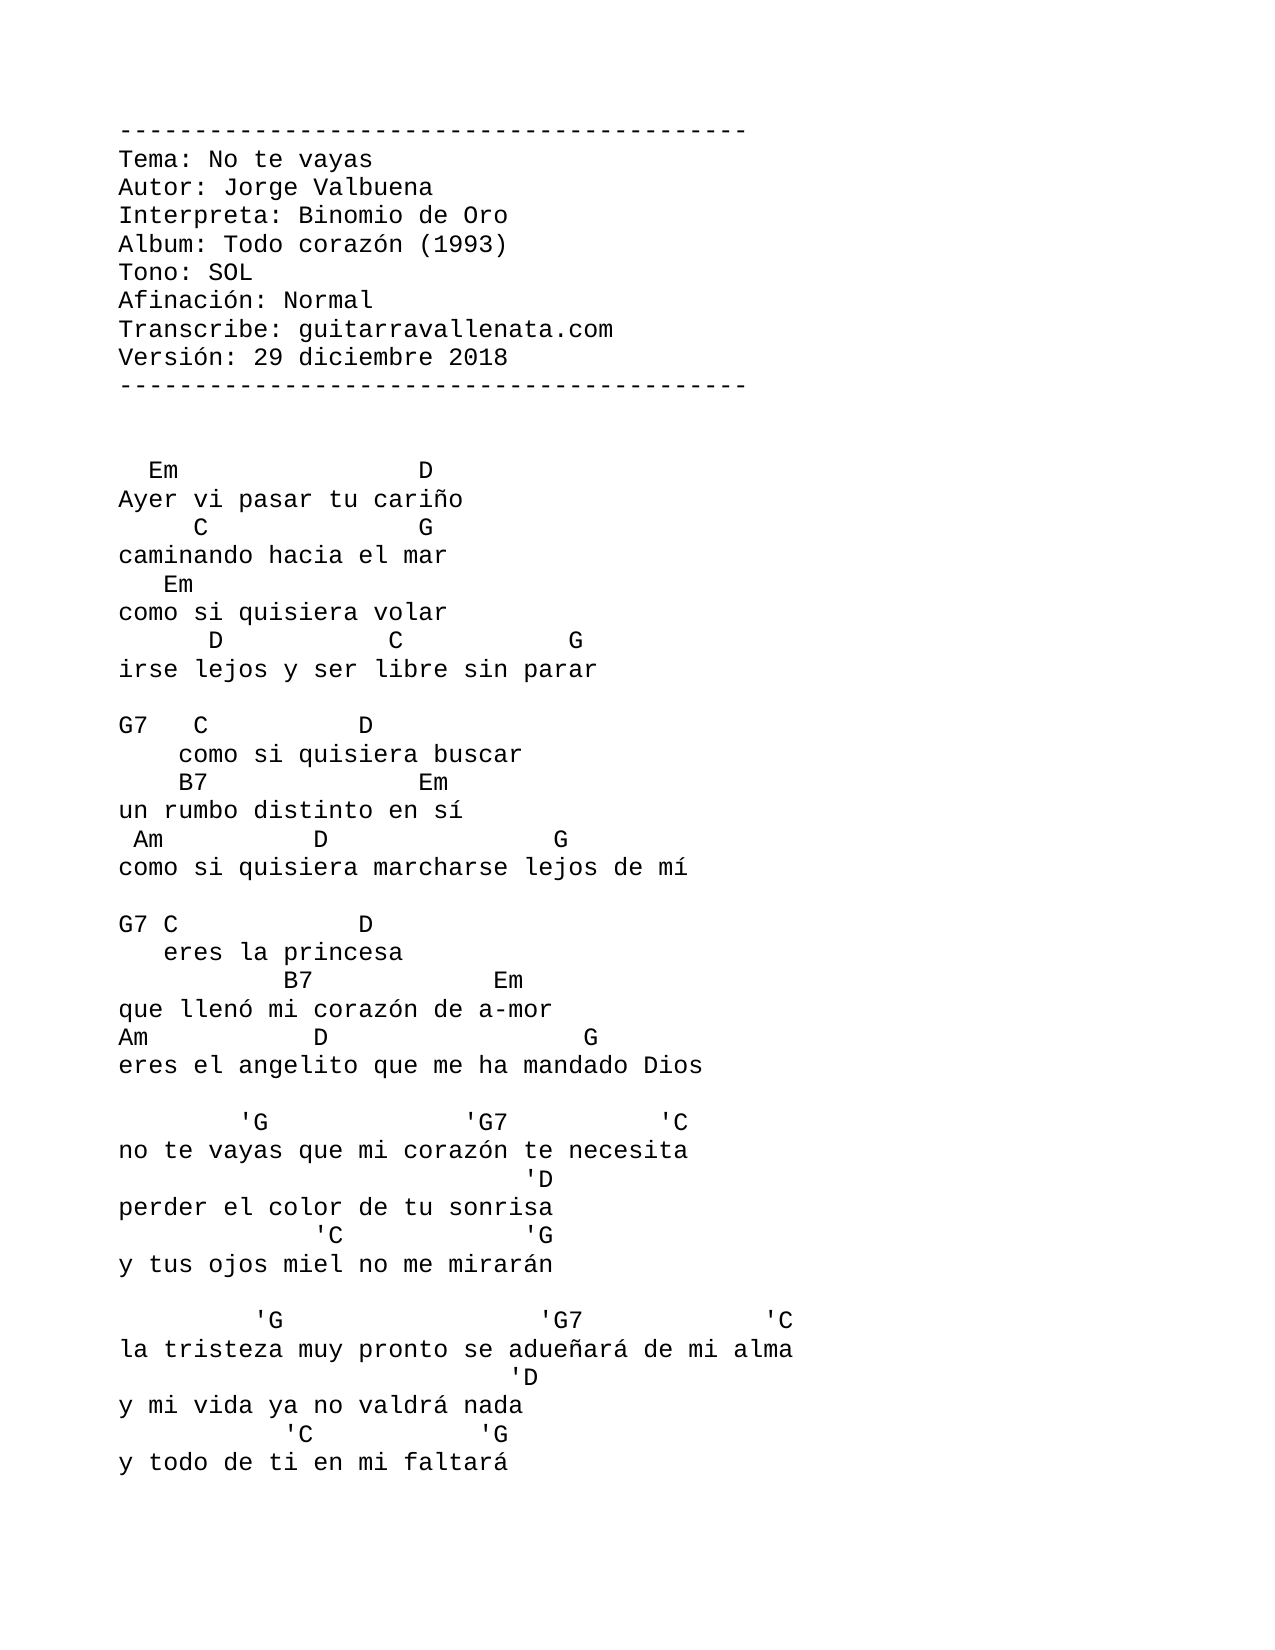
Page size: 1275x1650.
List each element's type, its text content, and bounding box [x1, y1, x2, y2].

text la tristeza muy pronto se adueñará de mi alma [118, 1336, 1157, 1365]
text G7 C D [118, 713, 1157, 741]
text 'G 'G7 'C [118, 1110, 1157, 1138]
text 'D [118, 1166, 1157, 1195]
text 'C 'G [118, 1421, 1157, 1450]
text ------------------------------------------ [118, 373, 1157, 401]
text y todo de ti en mi faltará [118, 1450, 1157, 1478]
text B7 Em [118, 770, 1157, 798]
text Em [118, 571, 1157, 600]
text B7 Em [118, 968, 1157, 996]
text G7 C D [118, 911, 1157, 940]
text que llenó mi corazón de a-mor [118, 996, 1157, 1025]
text Interpreta: Binomio de Oro [118, 203, 1157, 231]
text como si quisiera buscar [118, 741, 1157, 770]
text caminando hacia el mar [118, 543, 1157, 571]
text y mi vida ya no valdrá nada [118, 1393, 1157, 1421]
text Tono: SOL [118, 260, 1157, 288]
text eres el angelito que me ha mandado Dios [118, 1053, 1157, 1081]
text D C G [118, 628, 1157, 656]
text Tema: No te vayas [118, 146, 1157, 175]
text Am D G [118, 1025, 1157, 1053]
text un rumbo distinto en sí [118, 798, 1157, 826]
text Autor: Jorge Valbuena [118, 175, 1157, 203]
text irse lejos y ser libre sin parar [118, 656, 1157, 685]
text Versión: 29 diciembre 2018 [118, 345, 1157, 373]
text Ayer vi pasar tu cariño [118, 486, 1157, 515]
text Em D [118, 458, 1157, 486]
text como si quisiera marcharse lejos de mí [118, 855, 1157, 883]
text Album: Todo corazón (1993) [118, 231, 1157, 260]
text 'C 'G [118, 1223, 1157, 1251]
text y tus ojos miel no me mirarán [118, 1251, 1157, 1280]
text no te vayas que mi corazón te necesita [118, 1138, 1157, 1166]
text C G [118, 515, 1157, 543]
text como si quisiera volar [118, 600, 1157, 628]
text 'D [118, 1365, 1157, 1393]
text Transcribe: guitarravallenata.com [118, 316, 1157, 345]
text eres la princesa [118, 940, 1157, 968]
text perder el color de tu sonrisa [118, 1195, 1157, 1223]
text 'G 'G7 'C [118, 1308, 1157, 1336]
text Afinación: Normal [118, 288, 1157, 316]
text Am D G [118, 826, 1157, 855]
text ------------------------------------------ [118, 118, 1157, 146]
